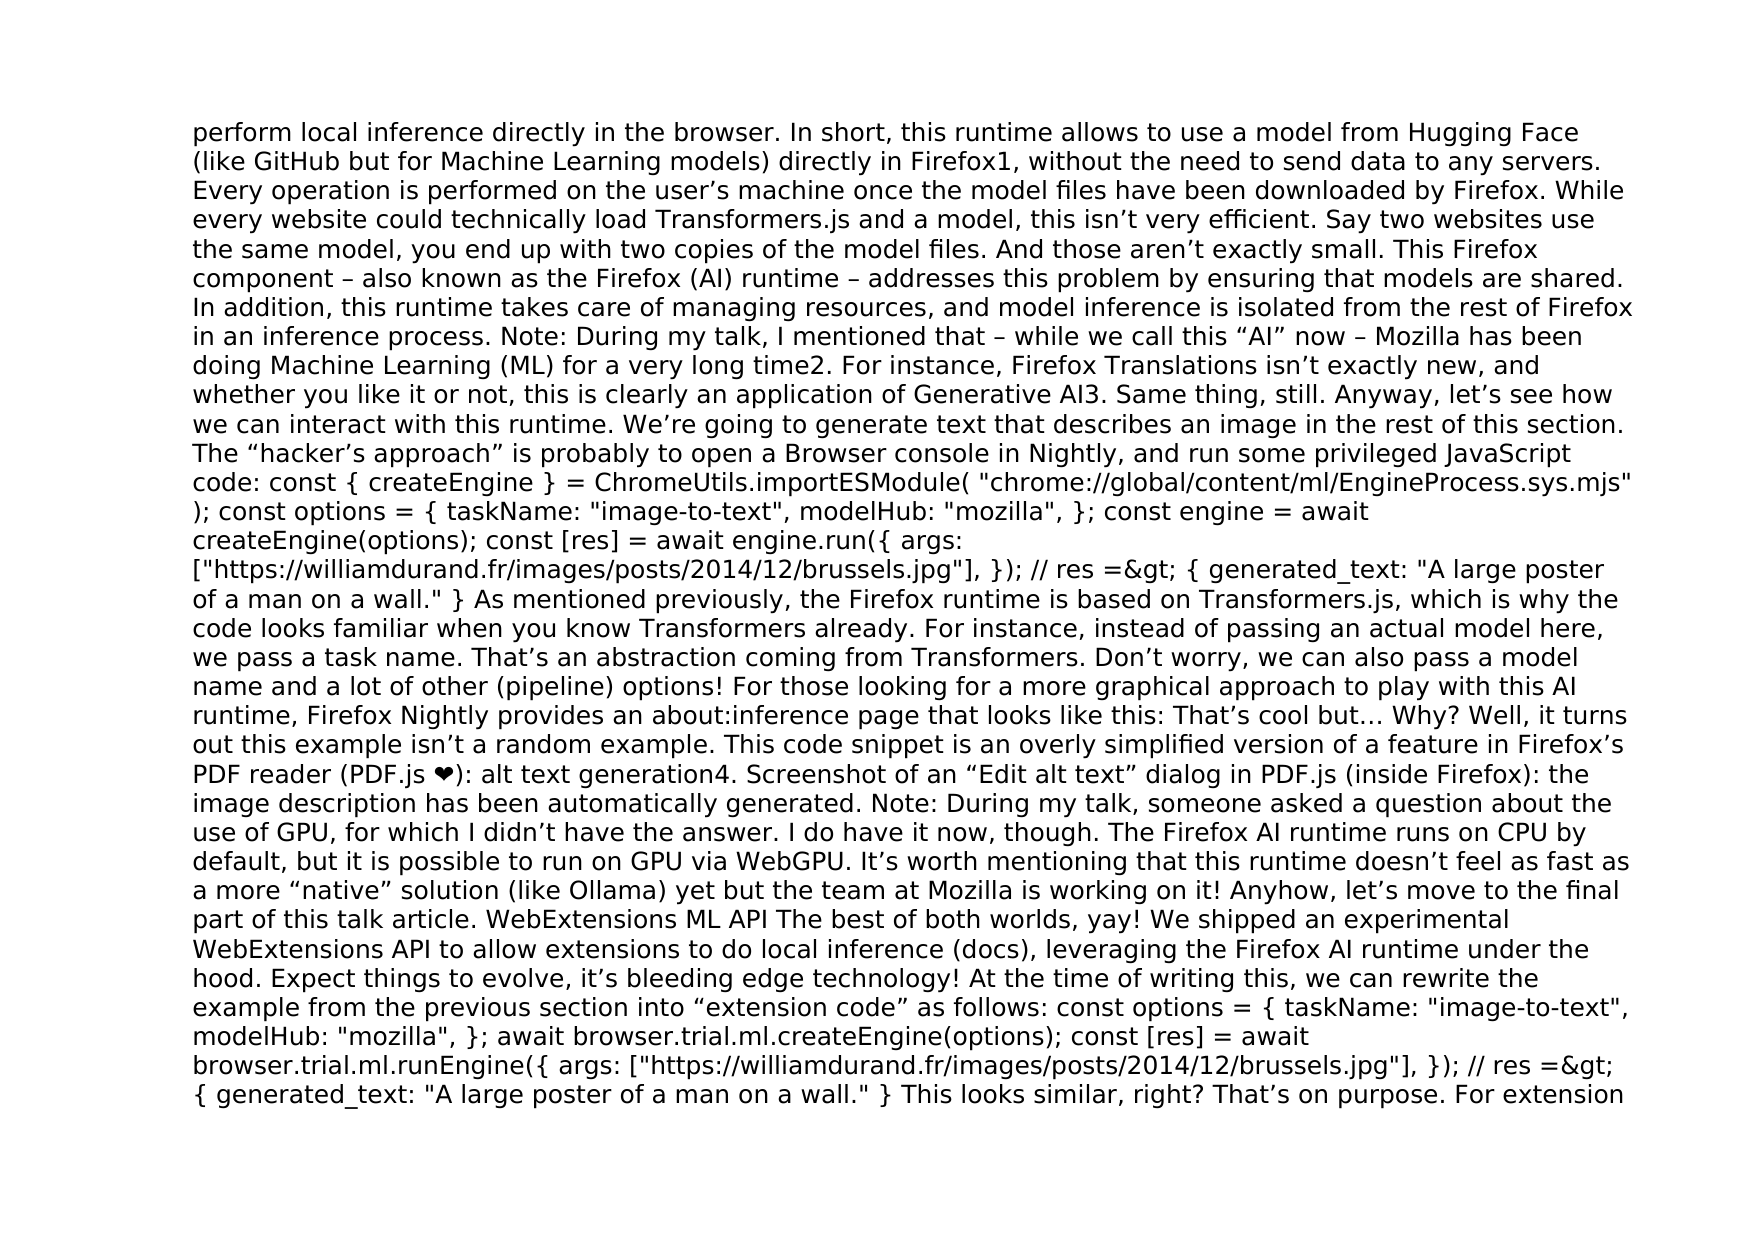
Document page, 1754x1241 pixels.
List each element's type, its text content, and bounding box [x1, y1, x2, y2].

list perform local inference directly in the browser. In short, this runtime allows to use a model from Hugging Face (like GitHub but for Machine Learning models) directly in Firefox1, without the need to send data to any servers. Every operation is performed on the user’s machine once the model files have been downloaded by Firefox. While every website could technically load Transformers.js and a model, this isn’t very efficient. Say two websites use the same model, you end up with two copies of the model files. And those aren’t exactly small. This Firefox component – also known as the Firefox (AI) runtime – addresses this problem by ensuring that models are shared. In addition, this runtime takes care of managing resources, and model inference is isolated from the rest of Firefox in an inference process. Note: During my talk, I mentioned that – while we call this “AI” now – Mozilla has been doing Machine Learning (ML) for a very long time2. For instance, Firefox Translations isn’t exactly new, and whether you like it or not, this is clearly an application of Generative AI3. Same thing, still. Anyway, let’s see how we can interact with this runtime. We’re going to generate text that describes an image in the rest of this section. The “hacker’s approach” is probably to open a Browser console in Nightly, and run some privileged JavaScript code: const { createEngine } = ChromeUtils.importESModule( "chrome://global/content/ml/EngineProcess.sys.mjs" ); const options = { taskName: "image-to-text", modelHub: "mozilla", }; const engine = await createEngine(options); const [res] = await engine.run({ args: ["https://williamdurand.fr/images/posts/2014/12/brussels.jpg"], }); // res =&gt; { generated_text: "A large poster of a man on a wall." } As mentioned previously, the Firefox runtime is based on Transformers.js, which is why the code looks familiar when you know Transformers already. For instance, instead of passing an actual model here, we pass a task name. That’s an abstraction coming from Transformers. Don’t worry, we can also pass a model name and a lot of other (pipeline) options! For those looking for a more graphical approach to play with this AI runtime, Firefox Nightly provides an about:inference page that looks like this: That’s cool but… Why? Well, it turns out this example isn’t a random example. This code snippet is an overly simplified version of a feature in Firefox’s PDF reader (PDF.js ❤️): alt text generation4. Screenshot of an “Edit alt text” dialog in PDF.js (inside Firefox): the image description has been automatically generated. Note: During my talk, someone asked a question about the use of GPU, for which I didn’t have the answer. I do have it now, though. The Firefox AI runtime runs on CPU by default, but it is possible to run on GPU via WebGPU. It’s worth mentioning that this runtime doesn’t feel as fast as a more “native” solution (like Ollama) yet but the team at Mozilla is working on it! Anyhow, let’s move to the final part of this talk article. WebExtensions ML API The best of both worlds, yay! We shipped an experimental WebExtensions API to allow extensions to do local inference (docs), leveraging the Firefox AI runtime under the hood. Expect things to evolve, it’s bleeding edge technology! At the time of writing this, we can rewrite the example from the previous section into “extension code” as follows: const options = { taskName: "image-to-text", modelHub: "mozilla", }; await browser.trial.ml.createEngine(options); const [res] = await browser.trial.ml.runEngine({ args: ["https://williamdurand.fr/images/posts/2014/12/brussels.jpg"], }); // res =&gt; { generated_text: "A large poster of a man on a wall." } This looks similar, right? That’s on purpose. For extension [177, 118, 1636, 1110]
